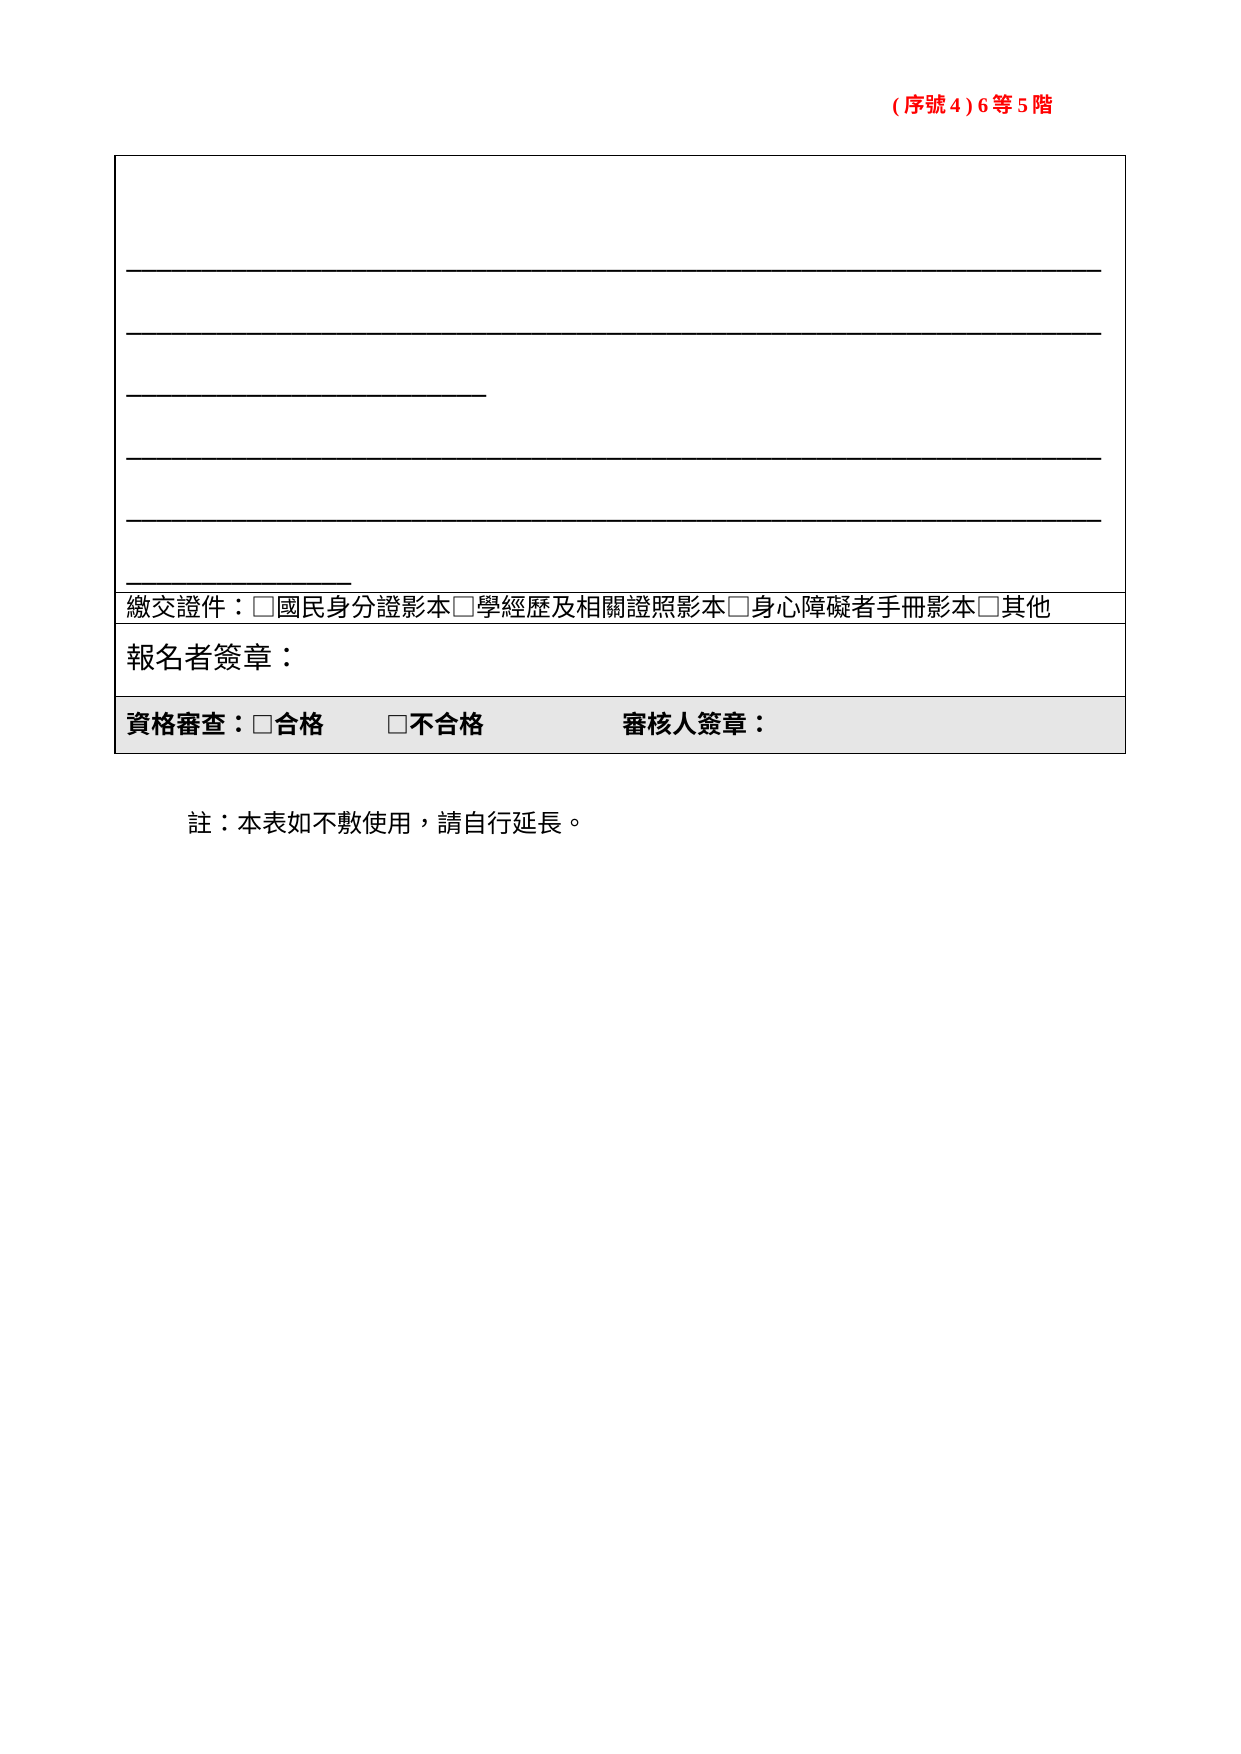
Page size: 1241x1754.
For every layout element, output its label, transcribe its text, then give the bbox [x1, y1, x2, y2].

table_cell __________________________________________________________________________________________________________________________________________________________ _________________________________________________________________________________________________________________________________________________ [116, 156, 1125, 592]
table_cell 報名者簽章： [116, 624, 1125, 696]
table_cell 資格審查：□合格 □不合格 審核人簽章： [116, 697, 1125, 753]
table_cell 繳交證件：□國民身分證影本□學經歷及相關證照影本□身心障礙者手冊影本□其他 [116, 593, 1125, 622]
text 註：本表如不敷使用，請自行延長。 [187, 780, 1053, 842]
